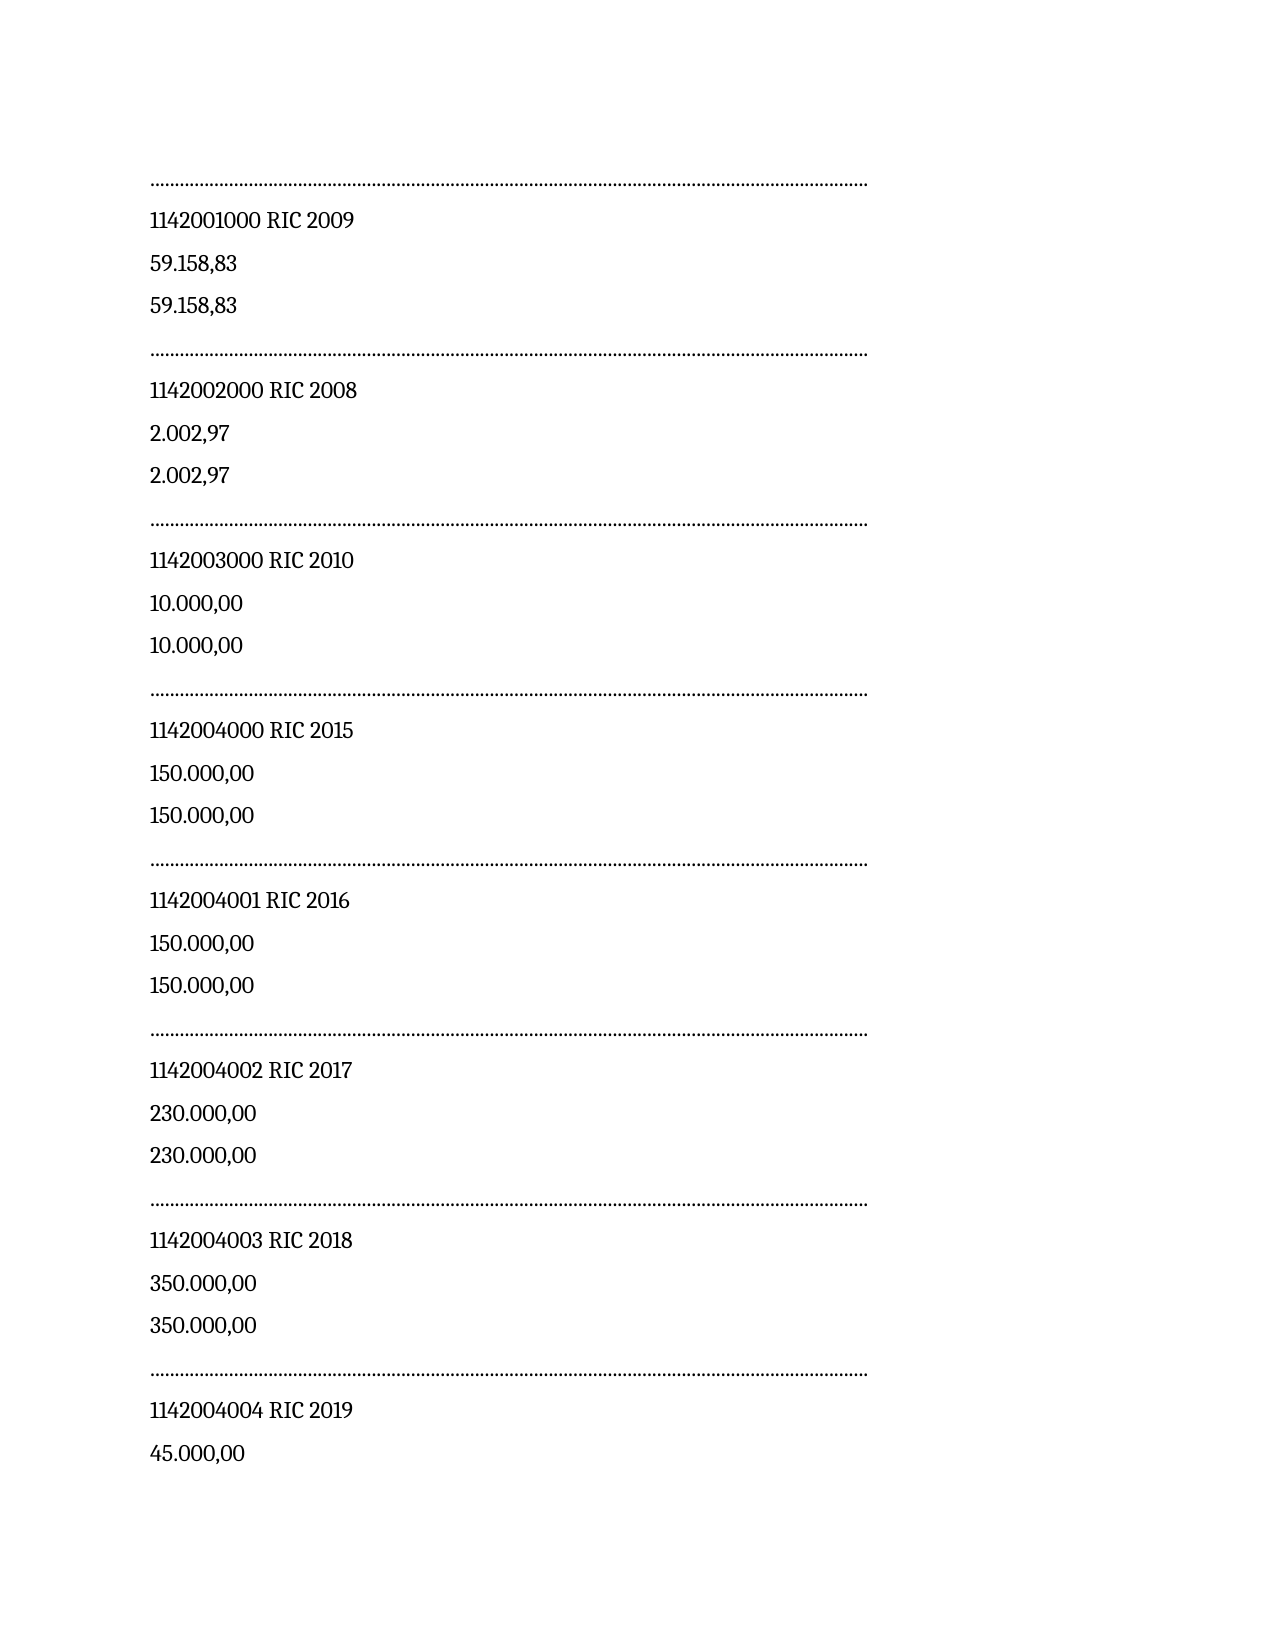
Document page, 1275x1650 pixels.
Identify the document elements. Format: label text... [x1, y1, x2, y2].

text 150.000,00 [150, 787, 1125, 830]
text .................................................................................................................................................. [150, 490, 1125, 532]
text 230.000,00 [150, 1085, 1125, 1127]
text 1142003000 RIC 2010 [150, 532, 1125, 575]
text .................................................................................................................................................. [150, 150, 1125, 192]
text .................................................................................................................................................. [150, 1170, 1125, 1212]
text 1142002000 RIC 2008 [150, 362, 1125, 405]
text 10.000,00 [150, 575, 1125, 617]
text .................................................................................................................................................. [150, 320, 1125, 362]
text .................................................................................................................................................. [150, 1340, 1125, 1382]
text 350.000,00 [150, 1255, 1125, 1297]
text 150.000,00 [150, 745, 1125, 787]
text 1142004003 RIC 2018 [150, 1212, 1125, 1255]
text 59.158,83 [150, 235, 1125, 277]
text .................................................................................................................................................. [150, 660, 1125, 702]
text 59.158,83 [150, 277, 1125, 320]
text 150.000,00 [150, 915, 1125, 957]
text 10.000,00 [150, 617, 1125, 660]
text 45.000,00 [150, 1425, 1125, 1467]
text 1142004000 RIC 2015 [150, 702, 1125, 745]
text 350.000,00 [150, 1297, 1125, 1340]
text 1142004004 RIC 2019 [150, 1382, 1125, 1425]
text 1142004002 RIC 2017 [150, 1042, 1125, 1085]
text 2.002,97 [150, 447, 1125, 490]
text 1142004001 RIC 2016 [150, 872, 1125, 915]
text 1142001000 RIC 2009 [150, 192, 1125, 235]
text 230.000,00 [150, 1127, 1125, 1170]
text .................................................................................................................................................. [150, 830, 1125, 872]
text 2.002,97 [150, 405, 1125, 447]
text 150.000,00 [150, 957, 1125, 1000]
text .................................................................................................................................................. [150, 1000, 1125, 1042]
